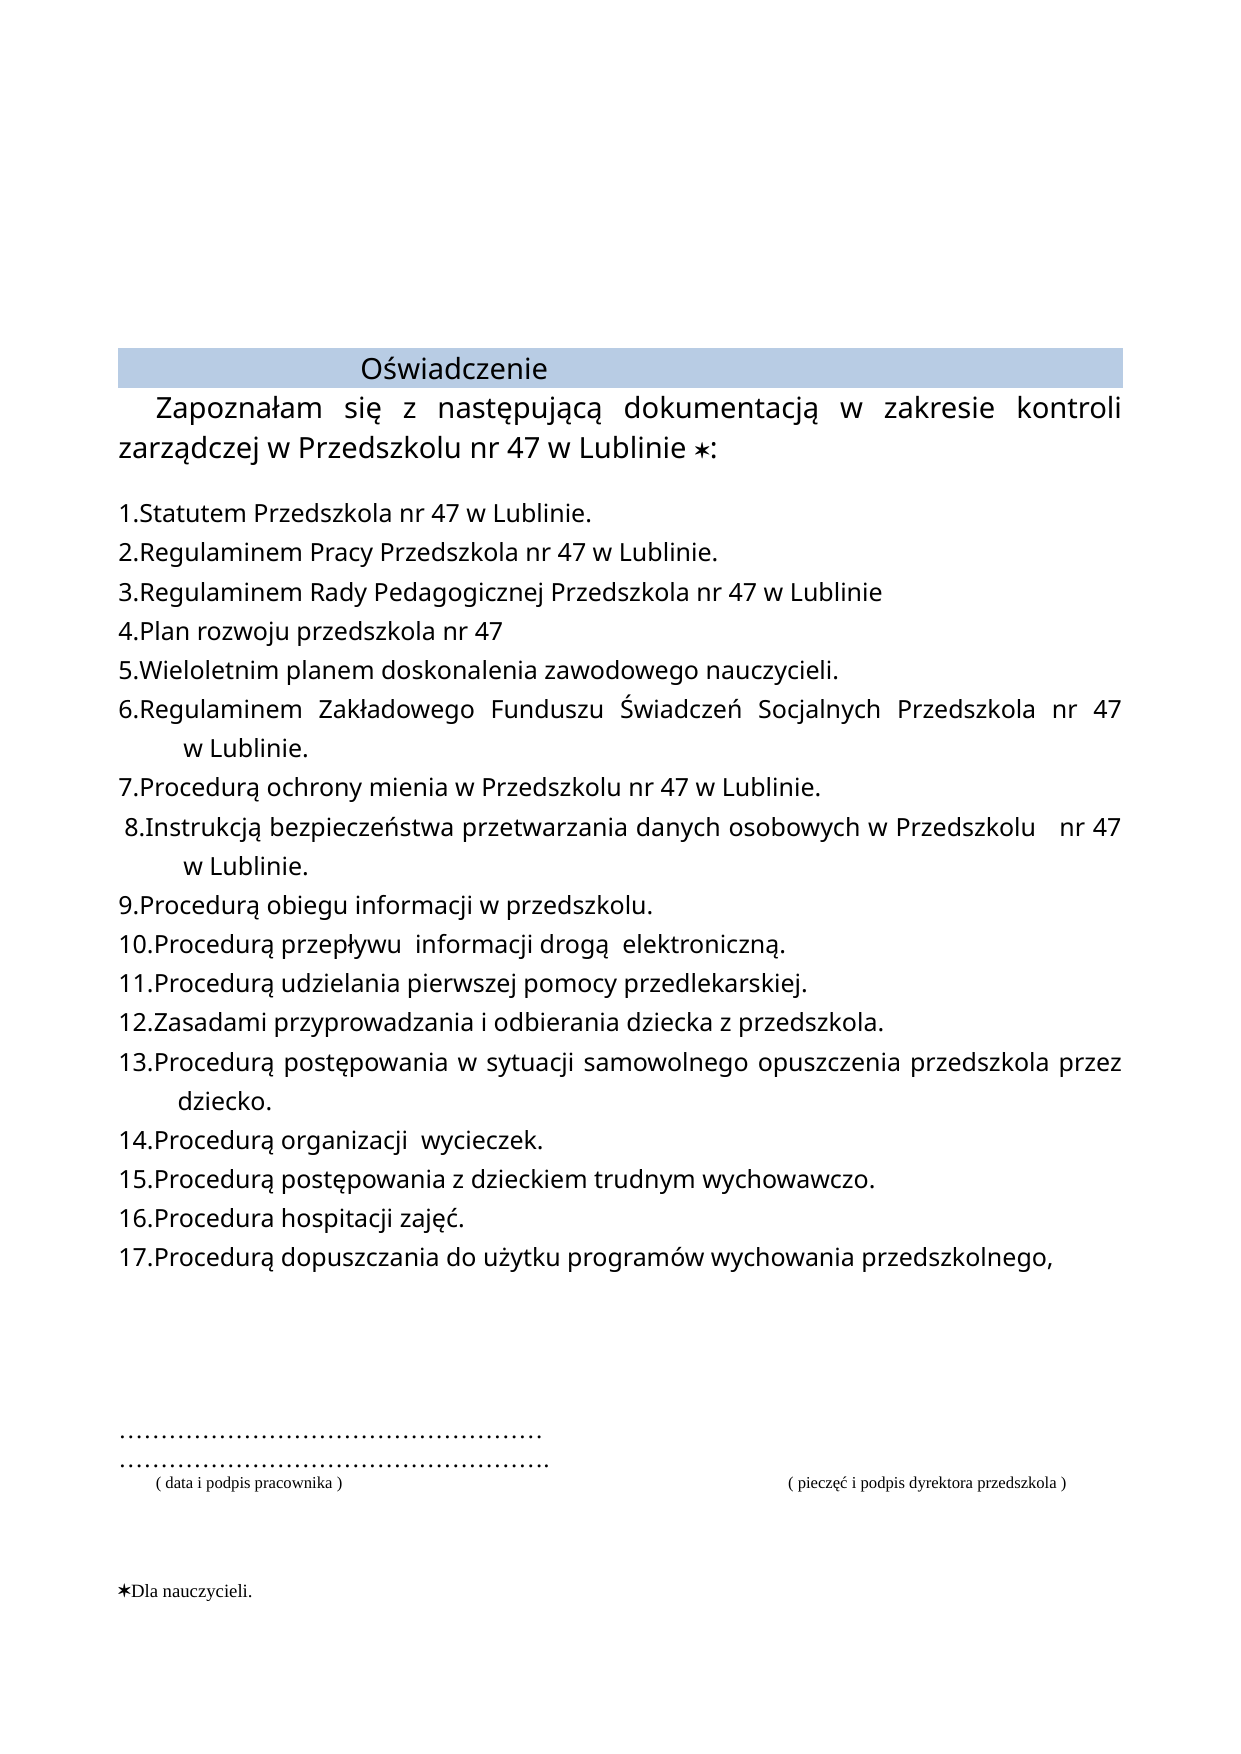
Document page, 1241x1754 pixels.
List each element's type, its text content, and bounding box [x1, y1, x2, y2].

list Plan rozwoju przedszkola nr 47 [118, 613, 1123, 647]
list Procedurą udzielania pierwszej pomocy przedlekarskiej. [118, 966, 1123, 1000]
list Procedurą ochrony mienia w Przedszkolu nr 47 w Lublinie. [118, 770, 1123, 804]
list Regulaminem Pracy Przedszkola nr 47 w Lublinie. [118, 535, 1123, 569]
text …………………………………………… ……………………………………………. [118, 1416, 1123, 1473]
list Procedurą obiegu informacji w przedszkolu. [118, 888, 1123, 922]
list Procedurą przepływu informacji drogą elektroniczną. [118, 927, 1123, 961]
text ( data i podpis pracownika ) ( pieczęć i podpis dyrektora przedszkola ) [118, 1473, 1123, 1492]
list Procedurą organizacji wycieczek. [118, 1123, 1123, 1157]
text Dla nauczycieli. [118, 1579, 1123, 1602]
list Procedurą postępowania z dzieckiem trudnym wychowawczo. [118, 1162, 1123, 1196]
list Regulaminem Rady Pedagogicznej Przedszkola nr 47 w Lublinie [118, 574, 1123, 608]
list Zasadami przyprowadzania i odbierania dziecka z przedszkola. [118, 1005, 1123, 1039]
text Oświadczenie [118, 348, 1123, 388]
list Procedurą postępowania w sytuacji samowolnego opuszczenia przedszkola przez dziecko. [118, 1044, 1123, 1117]
list Regulaminem Zakładowego Funduszu Świadczeń Socjalnych Przedszkola nr 47 w Lublinie. [118, 692, 1123, 765]
list Procedura hospitacji zajęć. [118, 1201, 1123, 1235]
text Zapoznałam się z następującą dokumentacją w zakresie kontroli zarządczej w Przedszkolu nr 47 w Lublinie : [118, 388, 1123, 467]
list Procedurą dopuszczania do użytku programów wychowania przedszkolnego, [118, 1240, 1123, 1274]
list Wieloletnim planem doskonalenia zawodowego nauczycieli. [118, 653, 1123, 687]
list Statutem Przedszkola nr 47 w Lublinie. [118, 496, 1123, 530]
list Instrukcją bezpieczeństwa przetwarzania danych osobowych w Przedszkolu nr 47 w Lublinie. [124, 809, 1123, 882]
